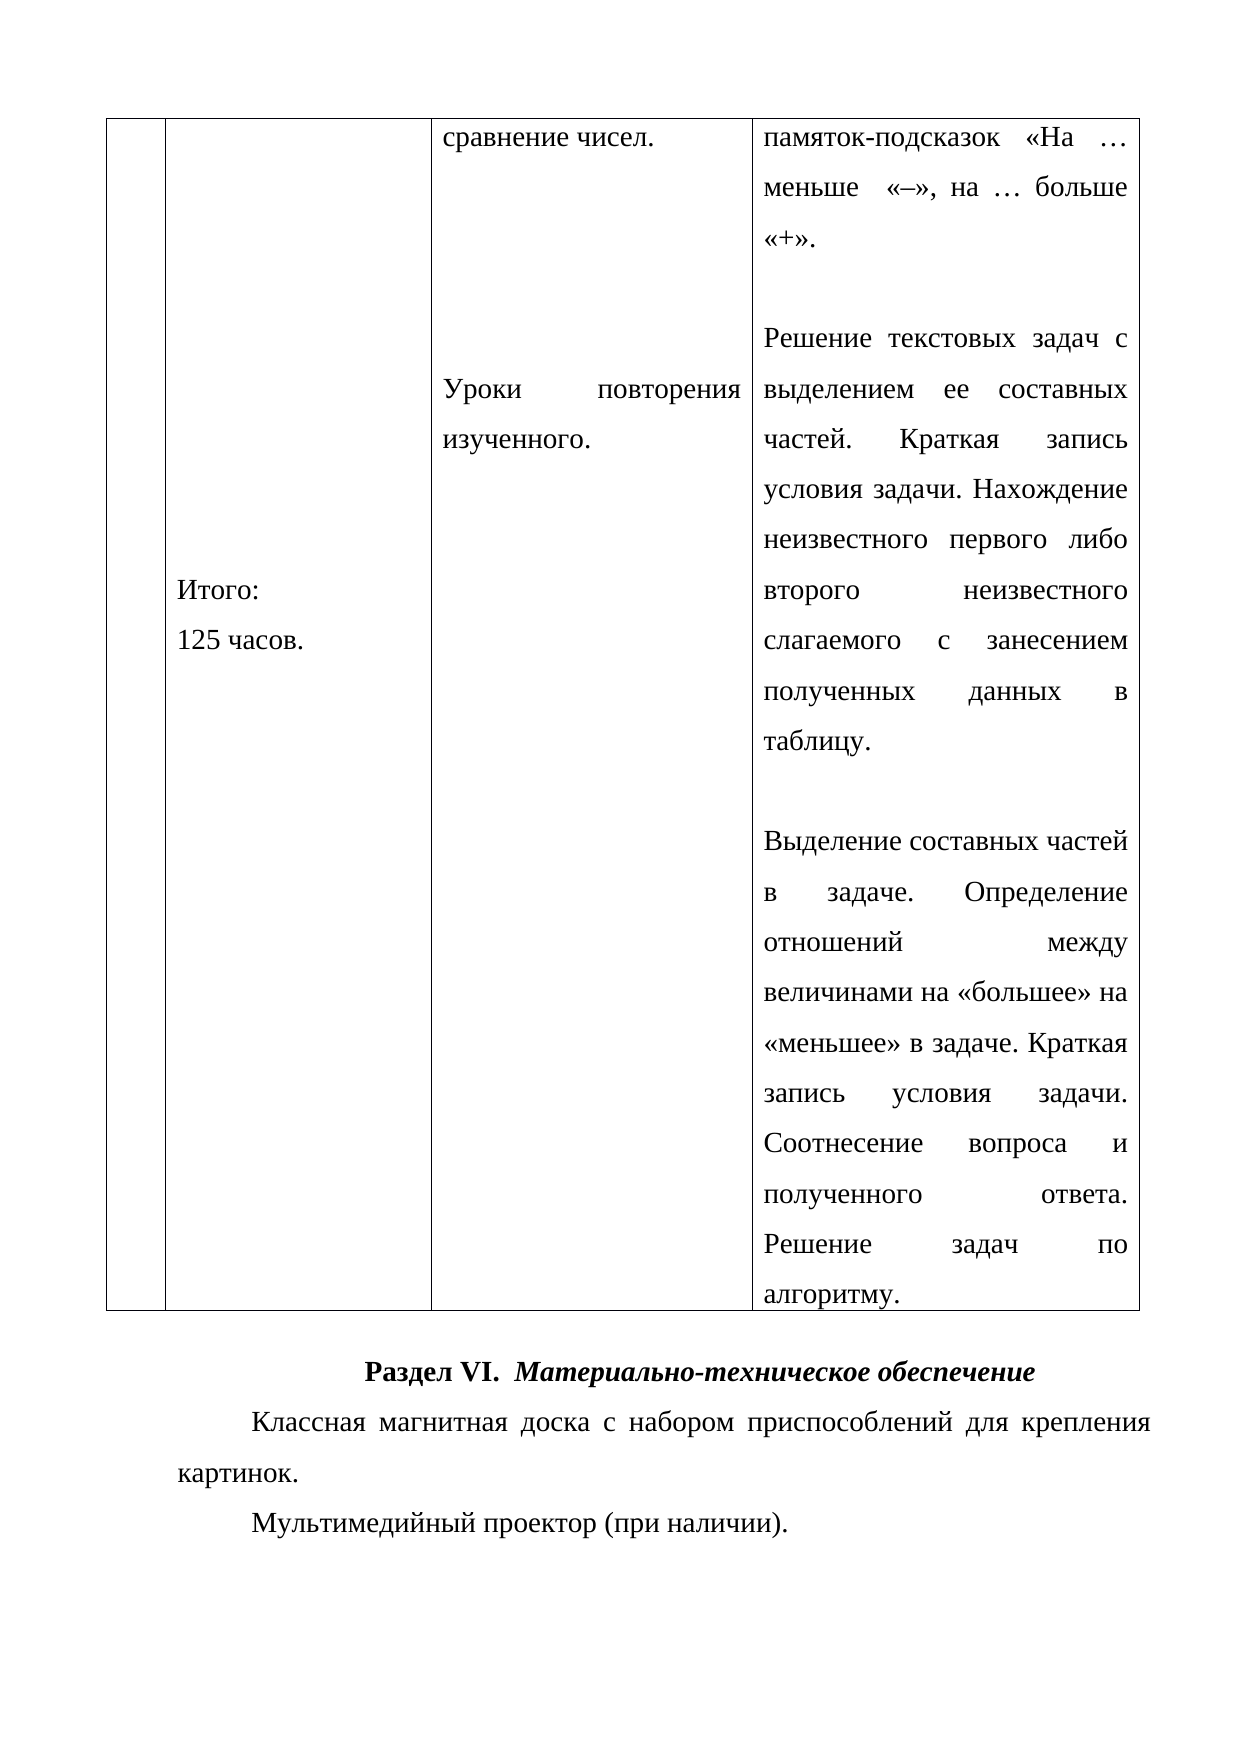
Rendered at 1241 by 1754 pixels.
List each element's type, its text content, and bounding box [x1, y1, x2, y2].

table_cell памяток-подсказок «На … меньше «–», на … больше «+». Решение текстовых задач с выделением ее составных частей. Краткая запись условия задачи. Нахождение неизвестного первого либо второго неизвестного слагаемого с занесением полученных данных в таблицу. Выделение составных частей в задаче. Определение отношений между величинами на «большее» на «меньшее» в задаче. Краткая запись условия задачи. Соотнесение вопроса и полученного ответа. Решение задач по алгоритму. [753, 119, 1139, 1310]
table_cell Итого: 125 часов. [166, 119, 431, 1310]
text Раздел VI. Материально-техническое обеспечение [177, 1354, 1152, 1388]
text Классная магнитная доска с набором приспособлений для крепления картинок. [177, 1404, 1152, 1488]
text Мультимедийный проектор (при наличии). [177, 1505, 1152, 1538]
table_cell сравнение чисел. Уроки повторения изученного. [432, 119, 752, 1310]
table_cell [107, 119, 165, 1310]
